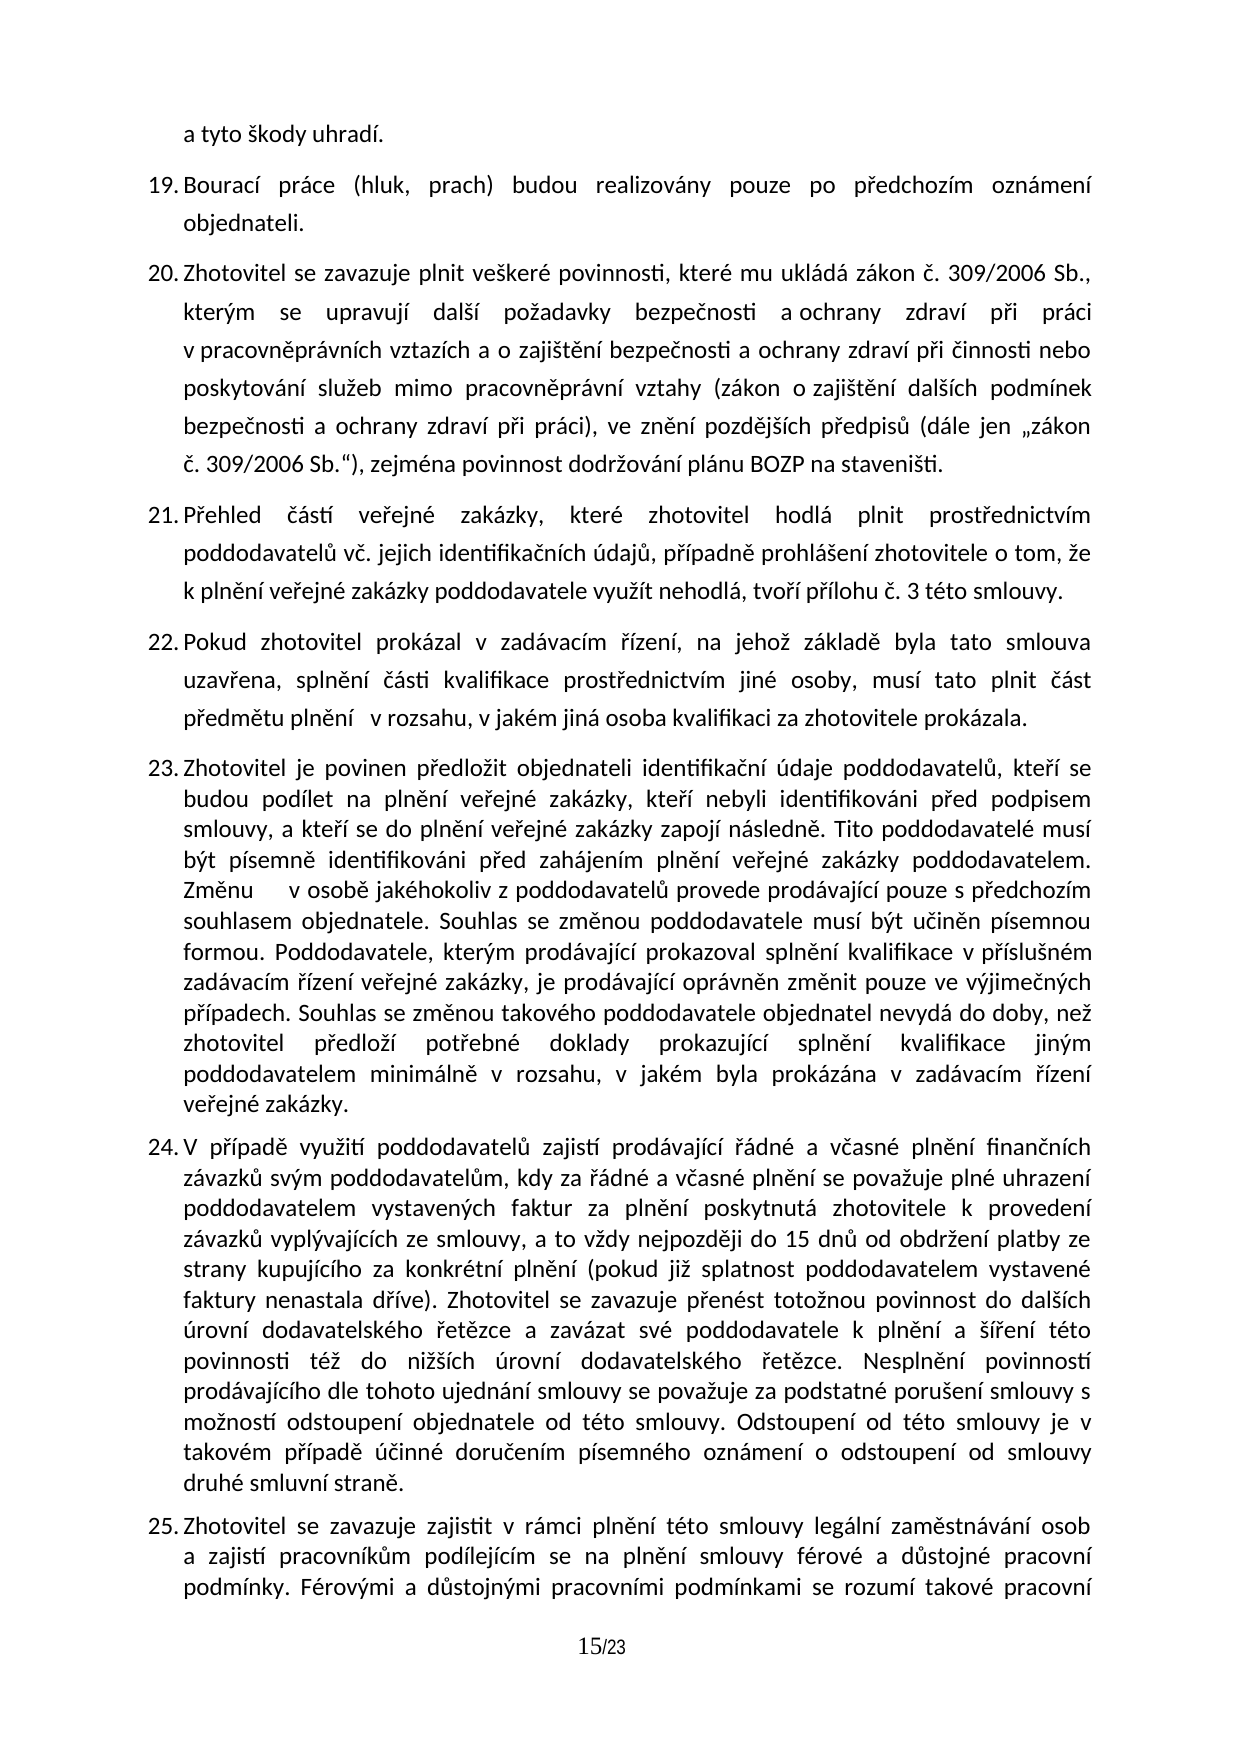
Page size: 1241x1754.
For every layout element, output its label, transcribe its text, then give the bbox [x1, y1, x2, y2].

list V případě využití poddodavatelů zajistí prodávající řádné a včasné plnění finančních závazků svým poddodavatelům, kdy za řádné a včasné plnění se považuje plné uhrazení poddodavatelem vystavených faktur za plnění poskytnutá zhotovitele k provedení závazků vyplývajících ze smlouvy, a to vždy nejpozději do 15 dnů od obdržení platby ze strany kupujícího za konkrétní plnění (pokud již splatnost poddodavatelem vystavené faktury nenastala dříve). Zhotovitel se zavazuje přenést totožnou povinnost do dalších úrovní dodavatelského řetězce a zavázat své poddodavatele k plnění a šíření této povinnosti též do nižších úrovní dodavatelského řetězce. Nesplnění povinností prodávajícího dle tohoto ujednání smlouvy se považuje za podstatné porušení smlouvy s možností odstoupení objednatele od této smlouvy. Odstoupení od této smlouvy je v takovém případě účinné doručením písemného oznámení o odstoupení od smlouvy druhé smluvní straně. [148, 1131, 1092, 1497]
list a tyto škody uhradí. [148, 118, 1092, 149]
list Bourací práce (hluk, prach) budou realizovány pouze po předchozím oznámení objednateli. [148, 169, 1092, 237]
list Pokud zhotovitel prokázal v zadávacím řízení, na jehož základě byla tato smlouva uzavřena, splnění části kvalifikace prostřednictvím jiné osoby, musí tato plnit část předmětu plnění v rozsahu, v jakém jiná osoba kvalifikaci za zhotovitele prokázala. [148, 626, 1092, 732]
list Zhotovitel se zavazuje zajistit v rámci plnění této smlouvy legální zaměstnávání osob a zajistí pracovníkům podílejícím se na plnění smlouvy férové a důstojné pracovní podmínky. Férovými a důstojnými pracovními podmínkami se rozumí takové pracovní [148, 1510, 1092, 1602]
list Zhotovitel je povinen předložit objednateli identifikační údaje poddodavatelů, kteří se budou podílet na plnění veřejné zakázky, kteří nebyli identifikováni před podpisem smlouvy, a kteří se do plnění veřejné zakázky zapojí následně. Tito poddodavatelé musí být písemně identifikováni před zahájením plnění veřejné zakázky poddodavatelem. Změnu v osobě jakéhokoliv z poddodavatelů provede prodávající pouze s předchozím souhlasem objednatele. Souhlas se změnou poddodavatele musí být učiněn písemnou formou. Poddodavatele, kterým prodávající prokazoval splnění kvalifikace v příslušném zadávacím řízení veřejné zakázky, je prodávající oprávněn změnit pouze ve výjimečných případech. Souhlas se změnou takového poddodavatele objednatel nevydá do doby, než zhotovitel předloží potřebné doklady prokazující splnění kvalifikace jiným poddodavatelem minimálně v rozsahu, v jakém byla prokázána v zadávacím řízení veřejné zakázky. [148, 752, 1092, 1119]
list Přehled částí veřejné zakázky, které zhotovitel hodlá plnit prostřednictvím poddodavatelů vč. jejich identifikačních údajů, případně prohlášení zhotovitele o tom, že k plnění veřejné zakázky poddodavatele využít nehodlá, tvoří přílohu č. 3 této smlouvy. [148, 499, 1092, 606]
list Zhotovitel se zavazuje plnit veškeré povinnosti, které mu ukládá zákon č. 309/2006 Sb., kterým se upravují další požadavky bezpečnosti a ochrany zdraví při práci v pracovněprávních vztazích a o zajištění bezpečnosti a ochrany zdraví při činnosti nebo poskytování služeb mimo pracovněprávní vztahy (zákon o zajištění dalších podmínek bezpečnosti a ochrany zdraví při práci), ve znění pozdějších předpisů (dále jen „zákon č. 309/2006 Sb.“), zejména povinnost dodržování plánu BOZP na staveništi. [148, 257, 1092, 479]
